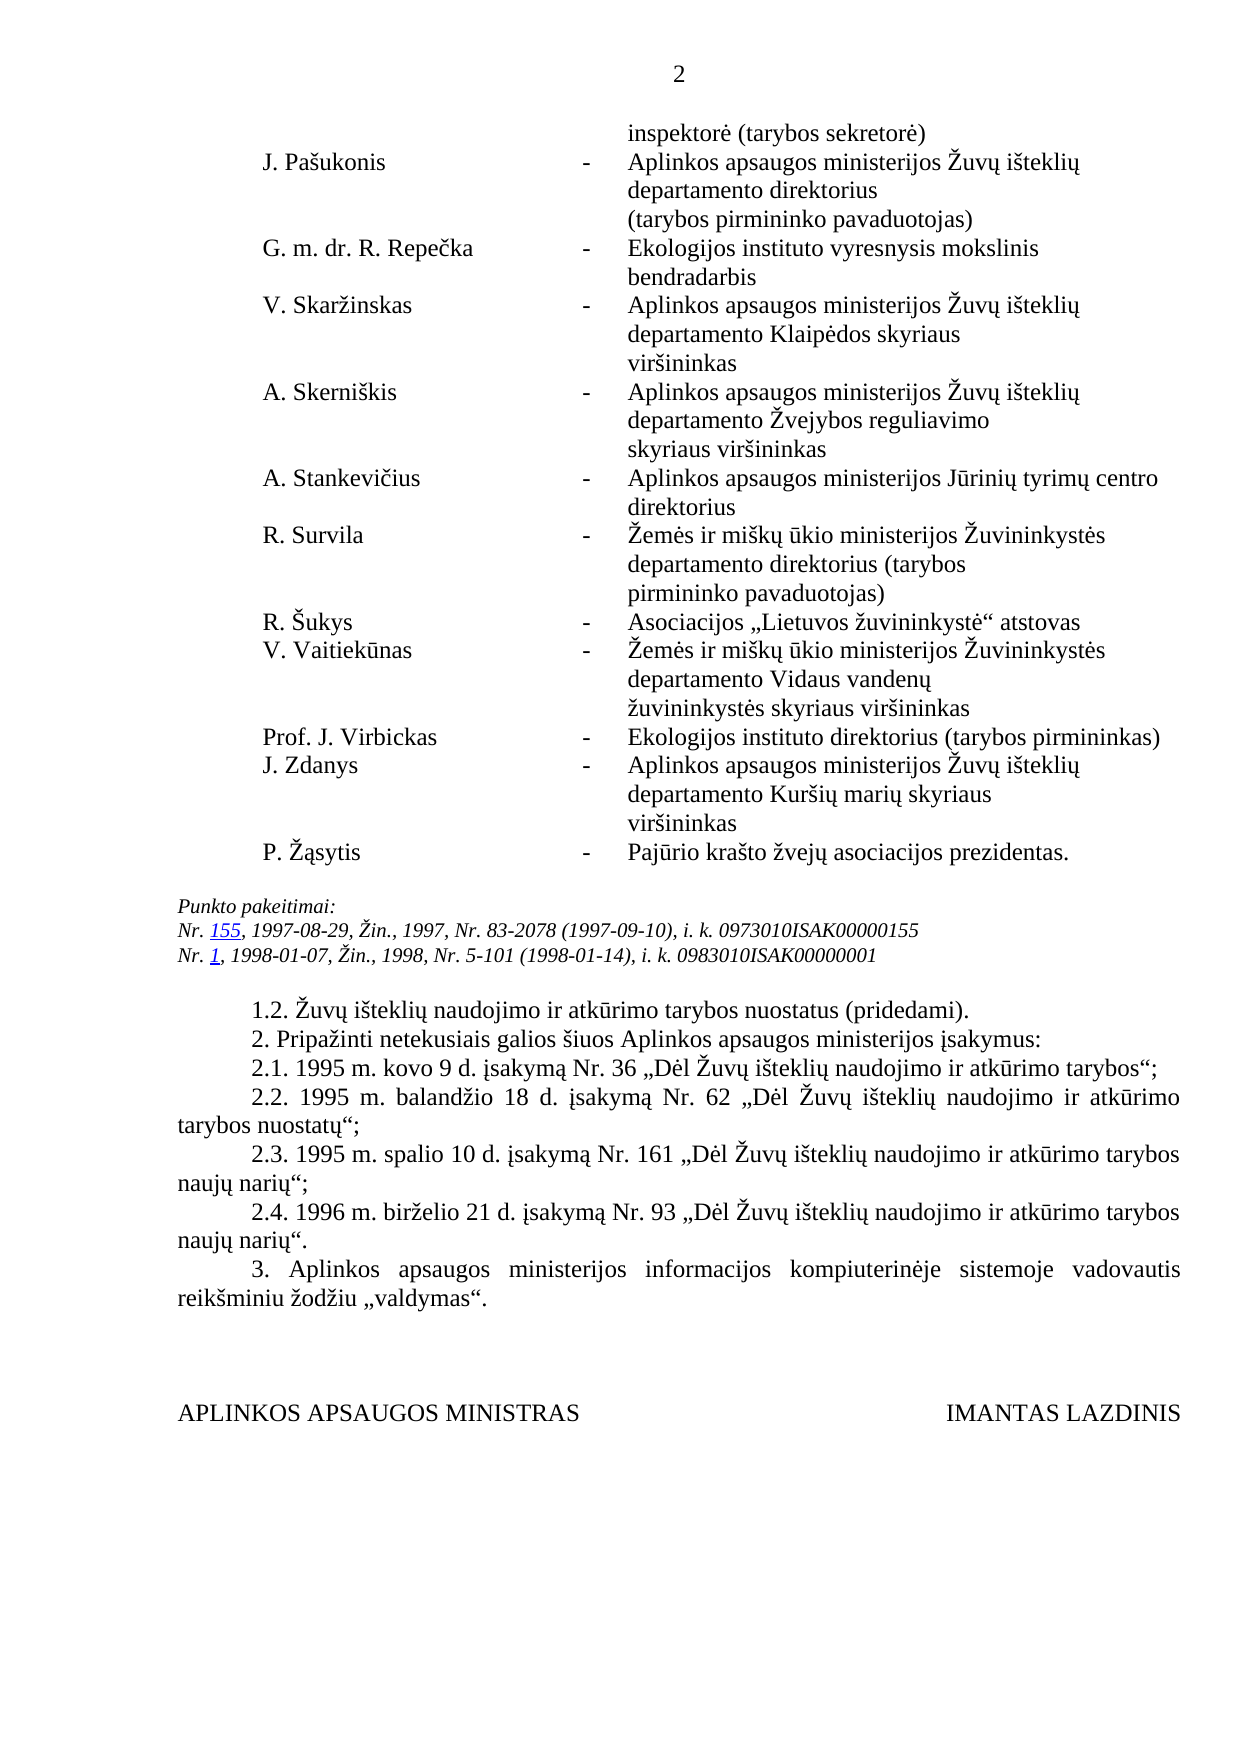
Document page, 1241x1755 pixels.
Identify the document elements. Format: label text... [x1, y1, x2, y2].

table_cell V. Skaržinskas [177, 291, 571, 348]
text 2.1. 1995 m. kovo 9 d. įsakymą Nr. 36 „Dėl Žuvų išteklių naudojimo ir atkūrimo tarybos“; [177, 1053, 1181, 1082]
table_cell Ekologijos instituto vyresnysis mokslinis bendradarbis [616, 233, 1181, 291]
table_cell [177, 808, 571, 837]
table_cell - [571, 722, 616, 751]
text 2. Pripažinti netekusiais galios šiuos Aplinkos apsaugos ministerijos įsakymus: [177, 1024, 1181, 1053]
table_cell - [571, 377, 616, 434]
table_cell [177, 693, 571, 722]
table_cell [177, 118, 571, 147]
table_cell viršininkas [616, 348, 1181, 377]
table_cell [571, 808, 616, 837]
table_cell žuvininkystės skyriaus viršininkas [616, 693, 1181, 722]
table_cell [571, 434, 616, 463]
table_cell [177, 578, 571, 607]
table_cell [571, 204, 616, 233]
table_cell [571, 693, 616, 722]
table_cell - [571, 291, 616, 348]
text APLINKOS APSAUGOS MINISTRAS IMANTAS LAZDINIS [177, 1398, 1181, 1427]
table_cell [571, 118, 616, 147]
table_cell J. Zdanys [177, 751, 571, 808]
text Nr. 1, 1998-01-07, Žin., 1998, Nr. 5-101 (1998-01-14), i. k. 0983010ISAK00000001 [177, 942, 1181, 967]
table_cell - [571, 751, 616, 808]
table_cell - [571, 463, 616, 521]
table_cell - [571, 147, 616, 204]
table_cell - [571, 233, 616, 291]
table_cell A. Skerniškis [177, 377, 571, 434]
table_cell J. Pašukonis [177, 147, 571, 204]
table_cell V. Vaitiekūnas [177, 636, 571, 693]
table_cell Prof. J. Virbickas [177, 722, 571, 751]
table_cell P. Žąsytis [177, 837, 571, 866]
table_cell Aplinkos apsaugos ministerijos Žuvų išteklių departamento Kuršių marių skyriaus [616, 751, 1181, 808]
table_cell - [571, 837, 616, 866]
table_cell R. Survila [177, 521, 571, 578]
text Punkto pakeitimai: [177, 894, 1181, 918]
table_cell [177, 434, 571, 463]
text 2.4. 1996 m. birželio 21 d. įsakymą Nr. 93 „Dėl Žuvų išteklių naudojimo ir atkūrimo tarybos naujų narių“. [177, 1197, 1181, 1254]
table_cell pirmininko pavaduotojas) [616, 578, 1181, 607]
text 2.2. 1995 m. balandžio 18 d. įsakymą Nr. 62 „Dėl Žuvų išteklių naudojimo ir atkūrimo tarybos nuostatų“; [177, 1082, 1181, 1139]
table_cell [177, 204, 571, 233]
table_cell [177, 348, 571, 377]
table_cell A. Stankevičius [177, 463, 571, 521]
table_cell - [571, 636, 616, 693]
text 1.2. Žuvų išteklių naudojimo ir atkūrimo tarybos nuostatus (pridedami). [177, 995, 1181, 1024]
table_cell [571, 348, 616, 377]
table_cell Žemės ir miškų ūkio ministerijos Žuvininkystės departamento Vidaus vandenų [616, 636, 1181, 693]
table_cell Žemės ir miškų ūkio ministerijos Žuvininkystės departamento direktorius (tarybos [616, 521, 1181, 578]
table_cell - [571, 607, 616, 636]
table_cell G. m. dr. R. Repečka [177, 233, 571, 291]
table_cell viršininkas [616, 808, 1181, 837]
table_cell Aplinkos apsaugos ministerijos Žuvų išteklių departamento Klaipėdos skyriaus [616, 291, 1181, 348]
table_cell Aplinkos apsaugos ministerijos Žuvų išteklių departamento Žvejybos reguliavimo [616, 377, 1181, 434]
table_cell inspektorė (tarybos sekretorė) [616, 118, 1181, 147]
text Nr. 155, 1997-08-29, Žin., 1997, Nr. 83-2078 (1997-09-10), i. k. 0973010ISAK00000155 [177, 918, 1181, 942]
table_cell Aplinkos apsaugos ministerijos Jūrinių tyrimų centro direktorius [616, 463, 1181, 521]
text 2.3. 1995 m. spalio 10 d. įsakymą Nr. 161 „Dėl Žuvų išteklių naudojimo ir atkūrimo tarybos naujų narių“; [177, 1139, 1181, 1197]
table_cell Aplinkos apsaugos ministerijos Žuvų išteklių departamento direktorius [616, 147, 1181, 204]
table_cell Ekologijos instituto direktorius (tarybos pirmininkas) [616, 722, 1181, 751]
table_cell skyriaus viršininkas [616, 434, 1181, 463]
table_cell Pajūrio krašto žvejų asociacijos prezidentas. [616, 837, 1181, 866]
table_cell R. Šukys [177, 607, 571, 636]
table_cell Asociacijos „Lietuvos žuvininkystė“ atstovas [616, 607, 1181, 636]
text 3. Aplinkos apsaugos ministerijos informacijos kompiuterinėje sistemoje vadovautis reikšminiu žodžiu „valdymas“. [177, 1254, 1181, 1312]
table_cell [571, 578, 616, 607]
table_cell (tarybos pirmininko pavaduotojas) [616, 204, 1181, 233]
table_cell - [571, 521, 616, 578]
